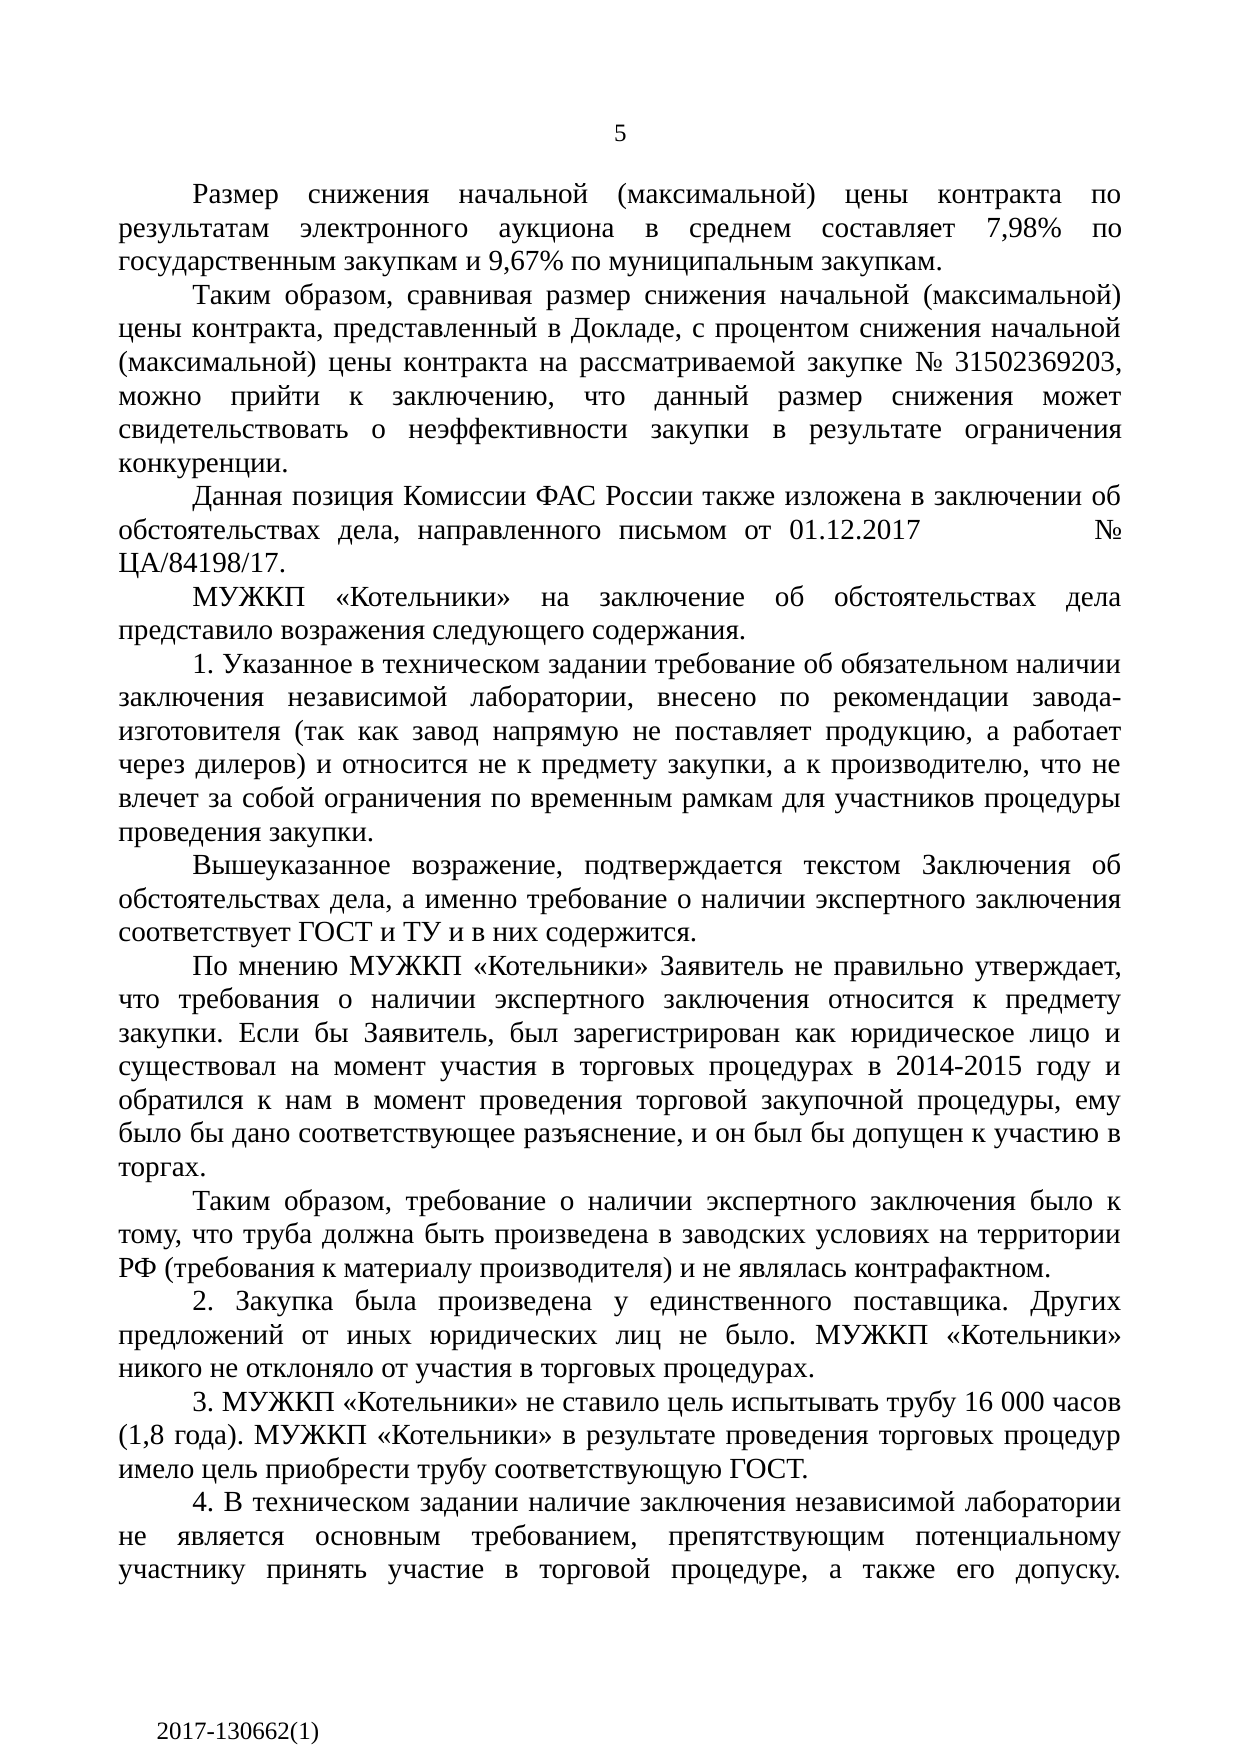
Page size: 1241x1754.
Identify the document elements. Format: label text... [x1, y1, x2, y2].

text Вышеуказанное возражение, подтверждается текстом Заключения об обстоятельствах дела, а именно требование о наличии экспертного заключения соответствует ГОСТ и ТУ и в них содержится. [118, 847, 1122, 948]
text По мнению МУЖКП «Котельники» Заявитель не правильно утверждает, что требования о наличии экспертного заключения относится к предмету закупки. Если бы Заявитель, был зарегистрирован как юридическое лицо и существовал на момент участия в торговых процедурах в 2014-2015 году и обратился к нам в момент проведения торговой закупочной процедуры, ему было бы дано соответствующее разъяснение, и он был бы допущен к участию в торгах. [118, 948, 1122, 1183]
text 1. Указанное в техническом задании требование об обязательном наличии заключения независимой лаборатории, внесено по рекомендации завода-изготовителя (так как завод напрямую не поставляет продукцию, а работает через дилеров) и относится не к предмету закупки, а к производителю, что не влечет за собой ограничения по временным рамкам для участников процедуры проведения закупки. [118, 646, 1122, 847]
text 3. МУЖКП «Котельники» не ставило цель испытывать трубу 16 000 часов (1,8 года). МУЖКП «Котельники» в результате проведения торговых процедур имело цель приобрести трубу соответствующую ГОСТ. [118, 1384, 1122, 1484]
text Таким образом, сравнивая размер снижения начальной (максимальной) цены контракта, представленный в Докладе, с процентом снижения начальной (максимальной) цены контракта на рассматриваемой закупке № 31502369203, можно прийти к заключению, что данный размер снижения может свидетельствовать о неэффективности закупки в результате ограничения конкуренции. [118, 277, 1122, 478]
text 2. Закупка была произведена у единственного поставщика. Других предложений от иных юридических лиц не было. МУЖКП «Котельники» никого не отклоняло от участия в торговых процедурах. [118, 1283, 1122, 1384]
text МУЖКП «Котельники» на заключение об обстоятельствах дела представило возражения следующего содержания. [118, 579, 1122, 646]
text 4. В техническом задании наличие заключения независимой лаборатории не является основным требованием, препятствующим потенциальному участнику принять участие в торговой процедуре, а также его допуску. [118, 1484, 1122, 1585]
text Данная позиция Комиссии ФАС России также изложена в заключении об обстоятельствах дела, направленного письмом от 01.12.2017 № ЦА/84198/17. [118, 478, 1122, 579]
text Таким образом, требование о наличии экспертного заключения было к тому, что труба должна быть произведена в заводских условиях на территории РФ (требования к материалу производителя) и не являлась контрафактном. [118, 1183, 1122, 1283]
text Размер снижения начальной (максимальной) цены контракта по результатам электронного аукциона в среднем составляет 7,98% по государственным закупкам и 9,67% по муниципальным закупкам. [118, 176, 1122, 277]
